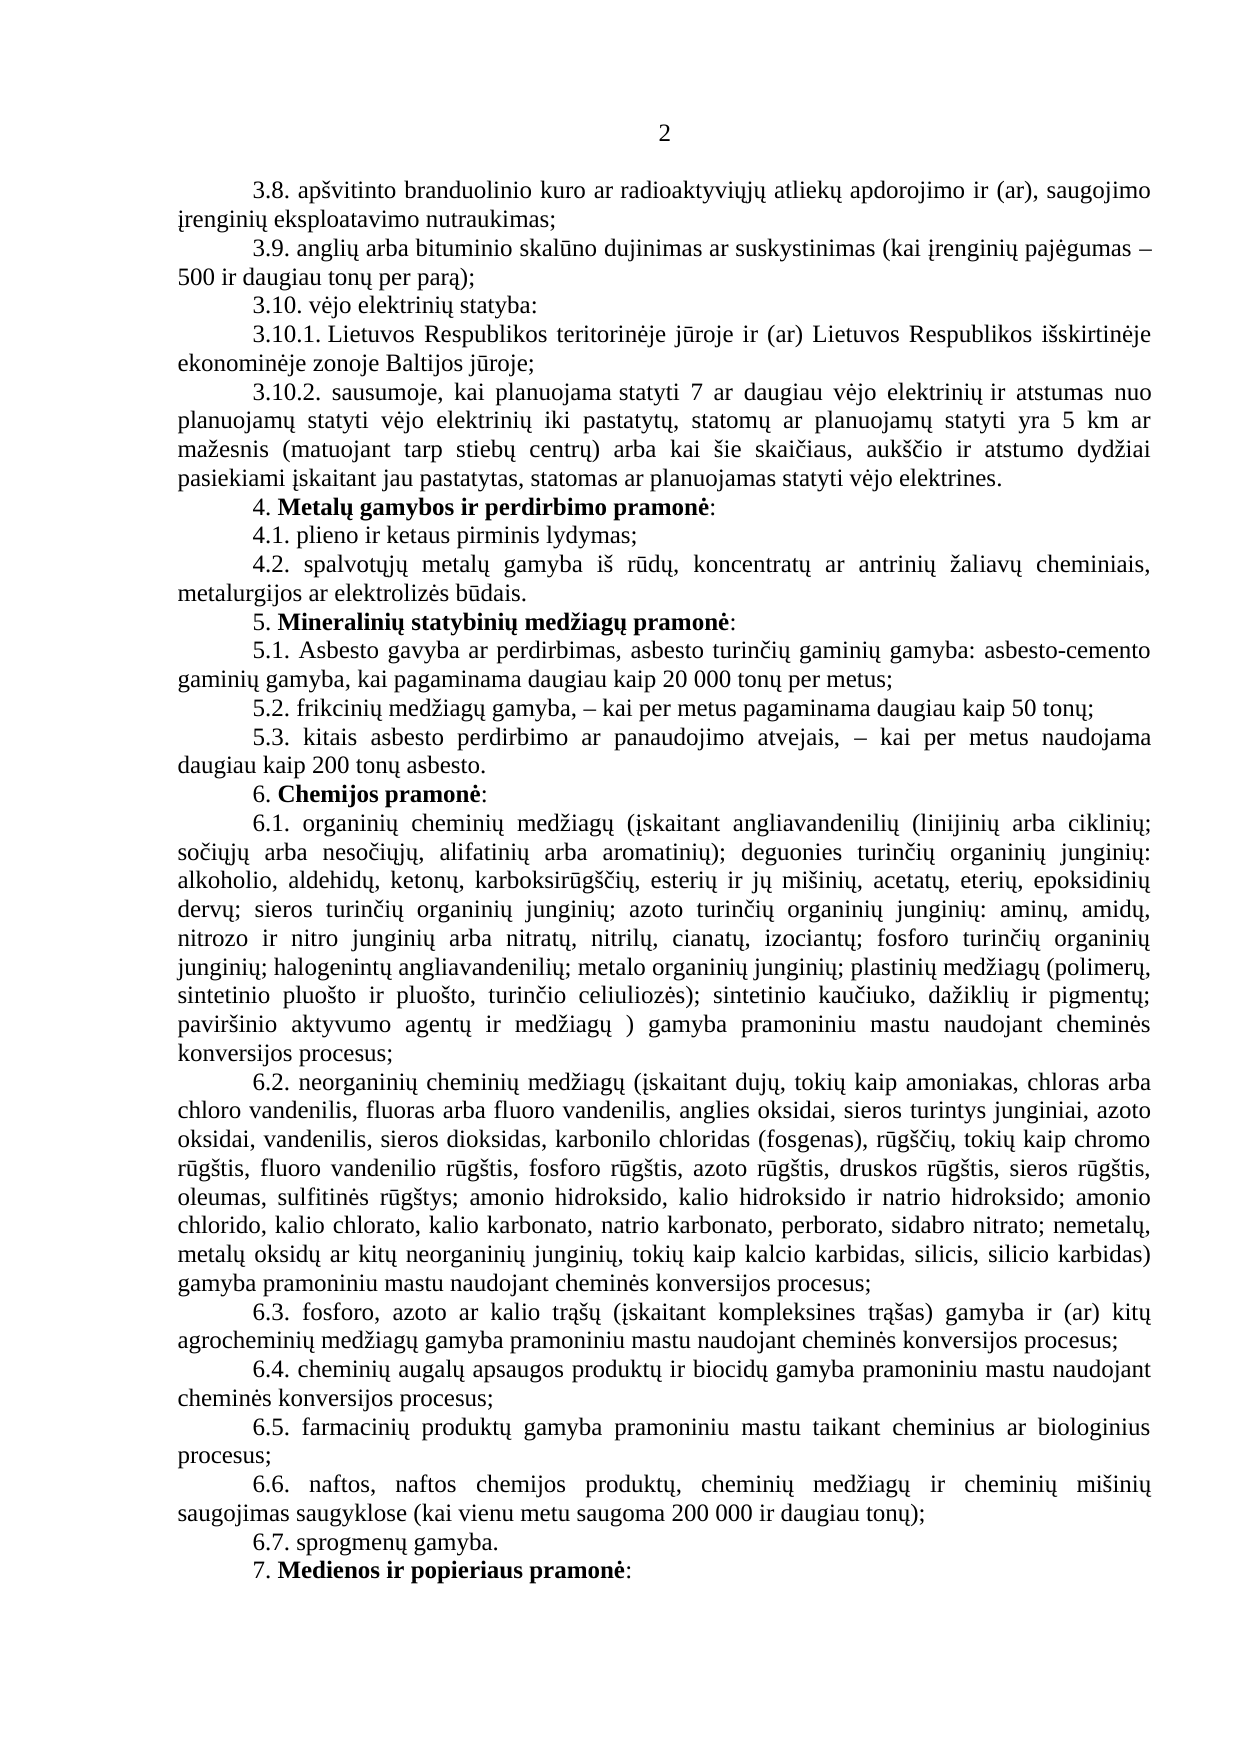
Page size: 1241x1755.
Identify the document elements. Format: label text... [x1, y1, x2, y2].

text 4.1. plieno ir ketaus pirminis lydymas; [177, 521, 1152, 549]
text 5.3. kitais asbesto perdirbimo ar panaudojimo atvejais, – kai per metus naudojama daugiau kaip 200 tonų asbesto. [177, 722, 1152, 779]
text 3.9. anglių arba bituminio skalūno dujinimas ar suskystinimas (kai įrenginių pajėgumas – 500 ir daugiau tonų per parą); [177, 233, 1152, 291]
text 4.2. spalvotųjų metalų gamyba iš rūdų, koncentratų ar antrinių žaliavų cheminiais, metalurgijos ar elektrolizės būdais. [177, 549, 1152, 607]
text 6.1. organinių cheminių medžiagų (įskaitant angliavandenilių (linijinių arba ciklinių; sočiųjų arba nesočiųjų, alifatinių arba aromatinių); deguonies turinčių organinių junginių: alkoholio, aldehidų, ketonų, karboksirūgščių, esterių ir jų mišinių, acetatų, eterių, epoksidinių dervų; sieros turinčių organinių junginių; azoto turinčių organinių junginių: aminų, amidų, nitrozo ir nitro junginių arba nitratų, nitrilų, cianatų, izociantų; fosforo turinčių organinių junginių; halogenintų angliavandenilių; metalo organinių junginių; plastinių medžiagų (polimerų, sintetinio pluošto ir pluošto, turinčio celiuliozės); sintetinio kaučiuko, dažiklių ir pigmentų; paviršinio aktyvumo agentų ir medžiagų ) gamyba pramoniniu mastu naudojant cheminės konversijos procesus; [177, 808, 1152, 1067]
text 6.3. fosforo, azoto ar kalio trąšų (įskaitant kompleksines trąšas) gamyba ir (ar) kitų agrocheminių medžiagų gamyba pramoniniu mastu naudojant cheminės konversijos procesus; [177, 1297, 1152, 1354]
text 3.8. apšvitinto branduolinio kuro ar radioaktyviųjų atliekų apdorojimo ir (ar), saugojimo įrenginių eksploatavimo nutraukimas; [177, 176, 1152, 233]
text 6. Chemijos pramonė: [177, 779, 1152, 808]
text 4. Metalų gamybos ir perdirbimo pramonė: [177, 492, 1152, 521]
text 6.2. neorganinių cheminių medžiagų (įskaitant dujų, tokių kaip amoniakas, chloras arba chloro vandenilis, fluoras arba fluoro vandenilis, anglies oksidai, sieros turintys junginiai, azoto oksidai, vandenilis, sieros dioksidas, karbonilo chloridas (fosgenas), rūgščių, tokių kaip chromo rūgštis, fluoro vandenilio rūgštis, fosforo rūgštis, azoto rūgštis, druskos rūgštis, sieros rūgštis, oleumas, sulfitinės rūgštys; amonio hidroksido, kalio hidroksido ir natrio hidroksido; amonio chlorido, kalio chlorato, kalio karbonato, natrio karbonato, perborato, sidabro nitrato; nemetalų, metalų oksidų ar kitų neorganinių junginių, tokių kaip kalcio karbidas, silicis, silicio karbidas) gamyba pramoniniu mastu naudojant cheminės konversijos procesus; [177, 1067, 1152, 1297]
text 3.10.1. Lietuvos Respublikos teritorinėje jūroje ir (ar) Lietuvos Respublikos išskirtinėje ekonominėje zonoje Baltijos jūroje; [177, 319, 1152, 377]
text 5.1. Asbesto gavyba ar perdirbimas, asbesto turinčių gaminių gamyba: asbesto-cemento gaminių gamyba, kai pagaminama daugiau kaip 20 000 tonų per metus; [177, 636, 1152, 693]
text 6.6. naftos, naftos chemijos produktų, cheminių medžiagų ir cheminių mišinių saugojimas saugyklose (kai vienu metu saugoma 200 000 ir daugiau tonų); [177, 1469, 1152, 1527]
text 6.5. farmacinių produktų gamyba pramoniniu mastu taikant cheminius ar biologinius procesus; [177, 1412, 1152, 1469]
text 7. Medienos ir popieriaus pramonė: [177, 1556, 1152, 1584]
text 6.4. cheminių augalų apsaugos produktų ir biocidų gamyba pramoniniu mastu naudojant cheminės konversijos procesus; [177, 1354, 1152, 1412]
text 3.10. vėjo elektrinių statyba: [177, 291, 1152, 319]
text 5. Mineralinių statybinių medžiagų pramonė: [177, 607, 1152, 636]
text 5.2. frikcinių medžiagų gamyba, – kai per metus pagaminama daugiau kaip 50 tonų; [177, 693, 1152, 722]
text 6.7. sprogmenų gamyba. [177, 1527, 1152, 1556]
text 3.10.2. sausumoje, kai planuojama statyti 7 ar daugiau vėjo elektrinių ir atstumas nuo planuojamų statyti vėjo elektrinių iki pastatytų, statomų ar planuojamų statyti yra 5 km ar mažesnis (matuojant tarp stiebų centrų) arba kai šie skaičiaus, aukščio ir atstumo dydžiai pasiekiami įskaitant jau pastatytas, statomas ar planuojamas statyti vėjo elektrines. [177, 377, 1152, 492]
